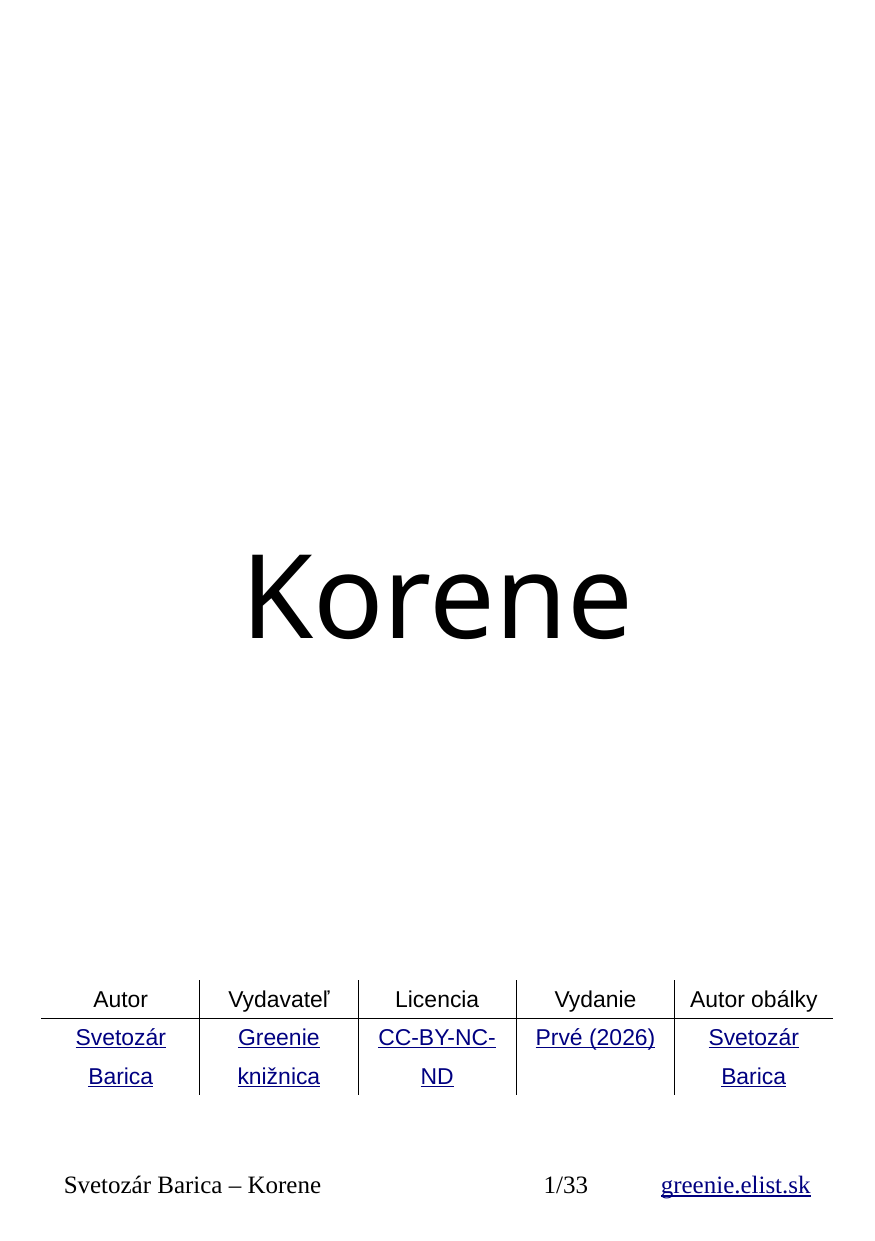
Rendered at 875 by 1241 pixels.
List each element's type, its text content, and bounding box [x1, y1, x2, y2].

table_cell Greenie knižnica [200, 1019, 358, 1095]
table_header Autor [41, 980, 199, 1018]
table_cell CC-BY-NC-ND [359, 1019, 516, 1095]
table_cell Svetozár Barica [41, 1019, 199, 1095]
table_cell Prvé (2026) [517, 1019, 674, 1095]
table_header Vydanie [517, 980, 674, 1018]
table_header Autor obálky [675, 980, 833, 1018]
table_header Vydavateľ [200, 980, 358, 1018]
table_header Licencia [359, 980, 516, 1018]
table_cell Svetozár Barica [675, 1019, 833, 1095]
subtitle Korene [41, 514, 833, 673]
